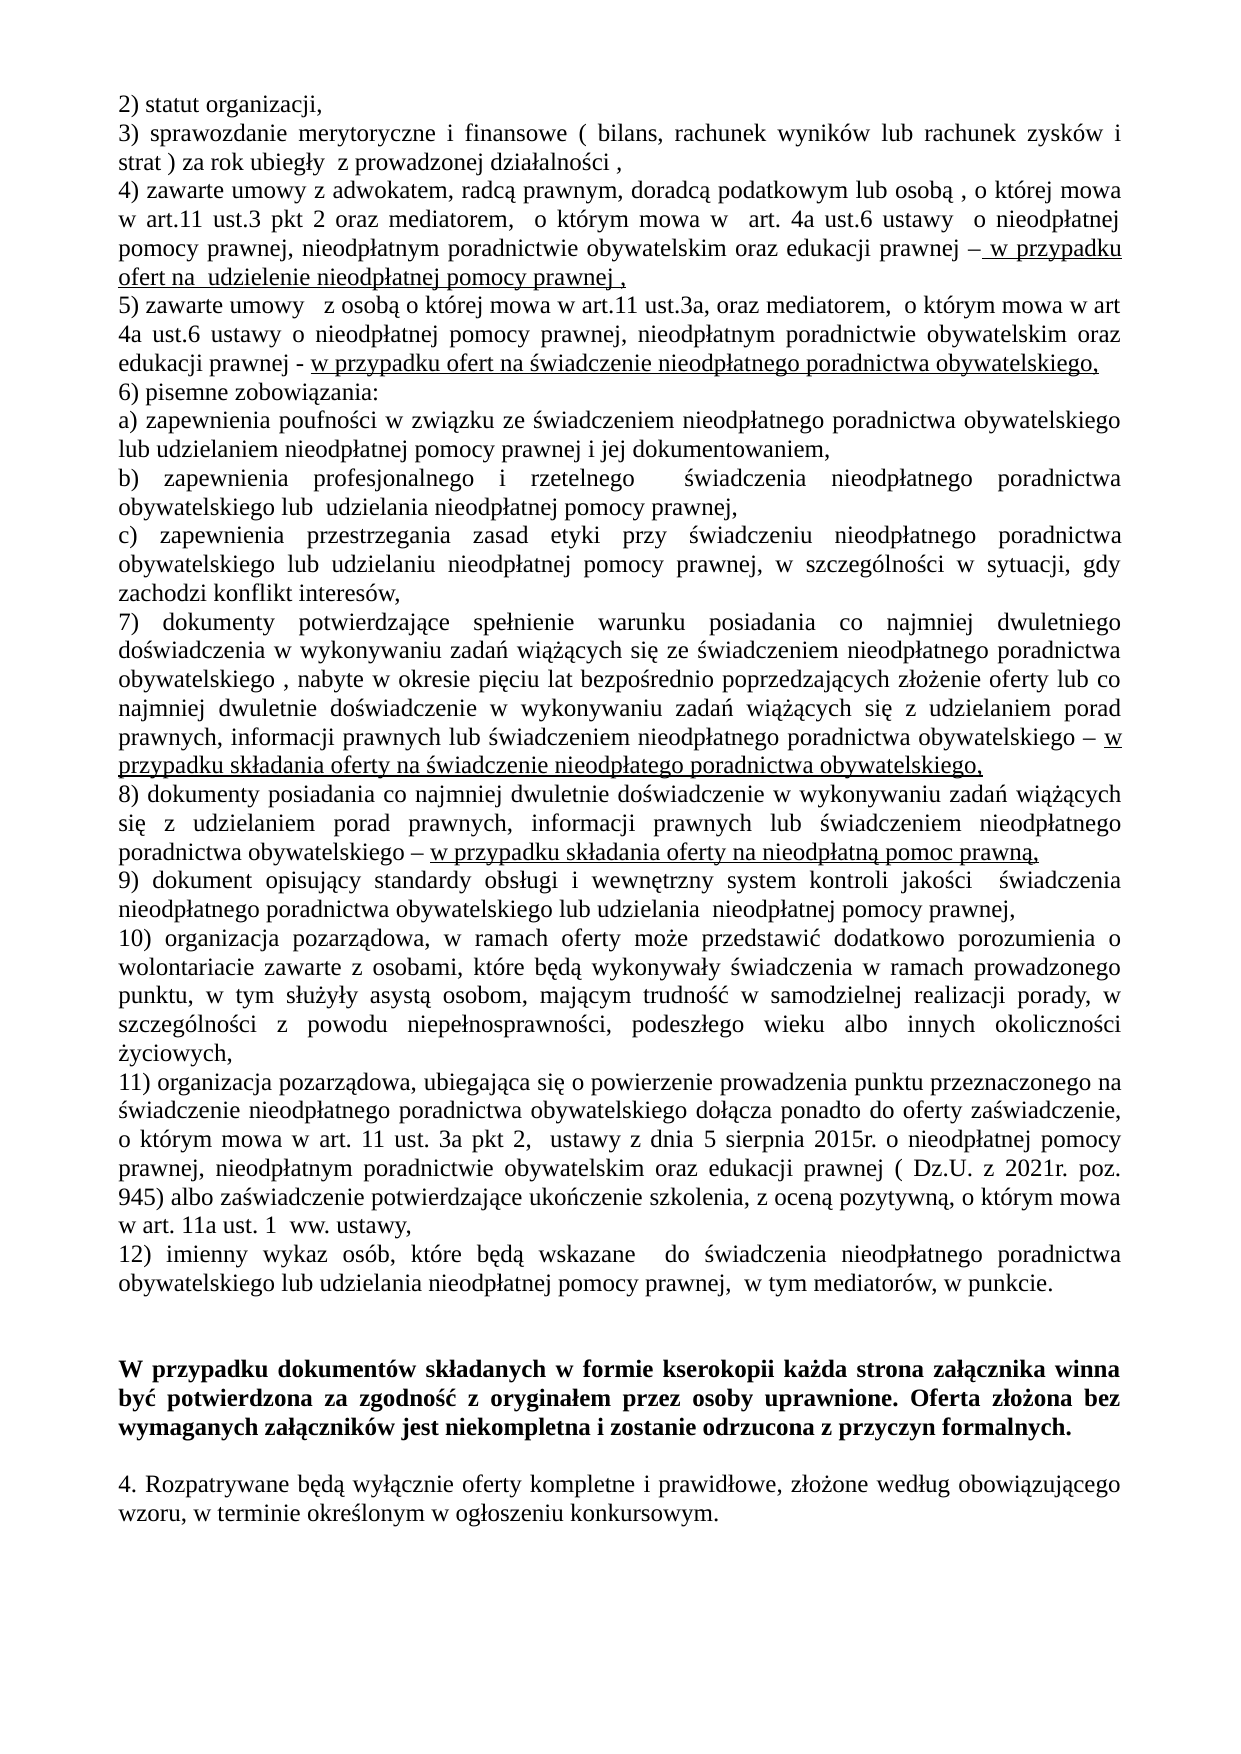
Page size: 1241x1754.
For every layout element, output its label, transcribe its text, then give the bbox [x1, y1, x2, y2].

text b) zapewnienia profesjonalnego i rzetelnego świadczenia nieodpłatnego poradnictwa obywatelskiego lub udzielania nieodpłatnej pomocy prawnej, [118, 463, 1122, 520]
text 12) imienny wykaz osób, które będą wskazane do świadczenia nieodpłatnego poradnictwa obywatelskiego lub udzielania nieodpłatnej pomocy prawnej, w tym mediatorów, w punkcie. [118, 1239, 1122, 1297]
text 10) organizacja pozarządowa, w ramach oferty może przedstawić dodatkowo porozumienia o wolontariacie zawarte z osobami, które będą wykonywały świadczenia w ramach prowadzonego punktu, w tym służyły asystą osobom, mającym trudność w samodzielnej realizacji porady, w szczególności z powodu niepełnosprawności, podeszłego wieku albo innych okoliczności życiowych, [118, 923, 1122, 1067]
text 4. Rozpatrywane będą wyłącznie oferty kompletne i prawidłowe, złożone według obowiązującego wzoru, w terminie określonym w ogłoszeniu konkursowym. [118, 1469, 1122, 1527]
text 4) zawarte umowy z adwokatem, radcą prawnym, doradcą podatkowym lub osobą , o której mowa w art.11 ust.3 pkt 2 oraz mediatorem, o którym mowa w art. 4a ust.6 ustawy o nieodpłatnej pomocy prawnej, nieodpłatnym poradnictwie obywatelskim oraz edukacji prawnej – w przypadku ofert na udzielenie nieodpłatnej pomocy prawnej , [118, 175, 1122, 290]
text 7) dokumenty potwierdzające spełnienie warunku posiadania co najmniej dwuletniego doświadczenia w wykonywaniu zadań wiążących się ze świadczeniem nieodpłatnego poradnictwa obywatelskiego , nabyte w okresie pięciu lat bezpośrednio poprzedzających złożenie oferty lub co najmniej dwuletnie doświadczenie w wykonywaniu zadań wiążących się z udzielaniem porad prawnych, informacji prawnych lub świadczeniem nieodpłatnego poradnictwa obywatelskiego – w przypadku składania oferty na świadczenie nieodpłatego poradnictwa obywatelskiego, [118, 607, 1122, 779]
text 9) dokument opisujący standardy obsługi i wewnętrzny system kontroli jakości świadczenia nieodpłatnego poradnictwa obywatelskiego lub udzielania nieodpłatnej pomocy prawnej, [118, 865, 1122, 923]
text 2) statut organizacji, [118, 89, 1122, 118]
text a) zapewnienia poufności w związku ze świadczeniem nieodpłatnego poradnictwa obywatelskiego lub udzielaniem nieodpłatnej pomocy prawnej i jej dokumentowaniem, [118, 405, 1122, 463]
text 5) zawarte umowy z osobą o której mowa w art.11 ust.3a, oraz mediatorem, o którym mowa w art 4a ust.6 ustawy o nieodpłatnej pomocy prawnej, nieodpłatnym poradnictwie obywatelskim oraz edukacji prawnej - w przypadku ofert na świadczenie nieodpłatnego poradnictwa obywatelskiego, [118, 290, 1122, 377]
text 8) dokumenty posiadania co najmniej dwuletnie doświadczenie w wykonywaniu zadań wiążących się z udzielaniem porad prawnych, informacji prawnych lub świadczeniem nieodpłatnego poradnictwa obywatelskiego – w przypadku składania oferty na nieodpłatną pomoc prawną, [118, 779, 1122, 865]
text c) zapewnienia przestrzegania zasad etyki przy świadczeniu nieodpłatnego poradnictwa obywatelskiego lub udzielaniu nieodpłatnej pomocy prawnej, w szczególności w sytuacji, gdy zachodzi konflikt interesów, [118, 520, 1122, 607]
text 3) sprawozdanie merytoryczne i finansowe ( bilans, rachunek wyników lub rachunek zysków i strat ) za rok ubiegły z prowadzonej działalności , [118, 118, 1122, 175]
text 11) organizacja pozarządowa, ubiegająca się o powierzenie prowadzenia punktu przeznaczonego na świadczenie nieodpłatnego poradnictwa obywatelskiego dołącza ponadto do oferty zaświadczenie, o którym mowa w art. 11 ust. 3a pkt 2, ustawy z dnia 5 sierpnia 2015r. o nieodpłatnej pomocy prawnej, nieodpłatnym poradnictwie obywatelskim oraz edukacji prawnej ( Dz.U. z 2021r. poz. 945) albo zaświadczenie potwierdzające ukończenie szkolenia, z oceną pozytywną, o którym mowa w art. 11a ust. 1 ww. ustawy, [118, 1067, 1122, 1239]
text 6) pisemne zobowiązania: [118, 377, 1122, 405]
text W przypadku dokumentów składanych w formie kserokopii każda strona załącznika winna być potwierdzona za zgodność z oryginałem przez osoby uprawnione. Oferta złożona bez wymaganych załączników jest niekompletna i zostanie odrzucona z przyczyn formalnych. [118, 1354, 1122, 1440]
